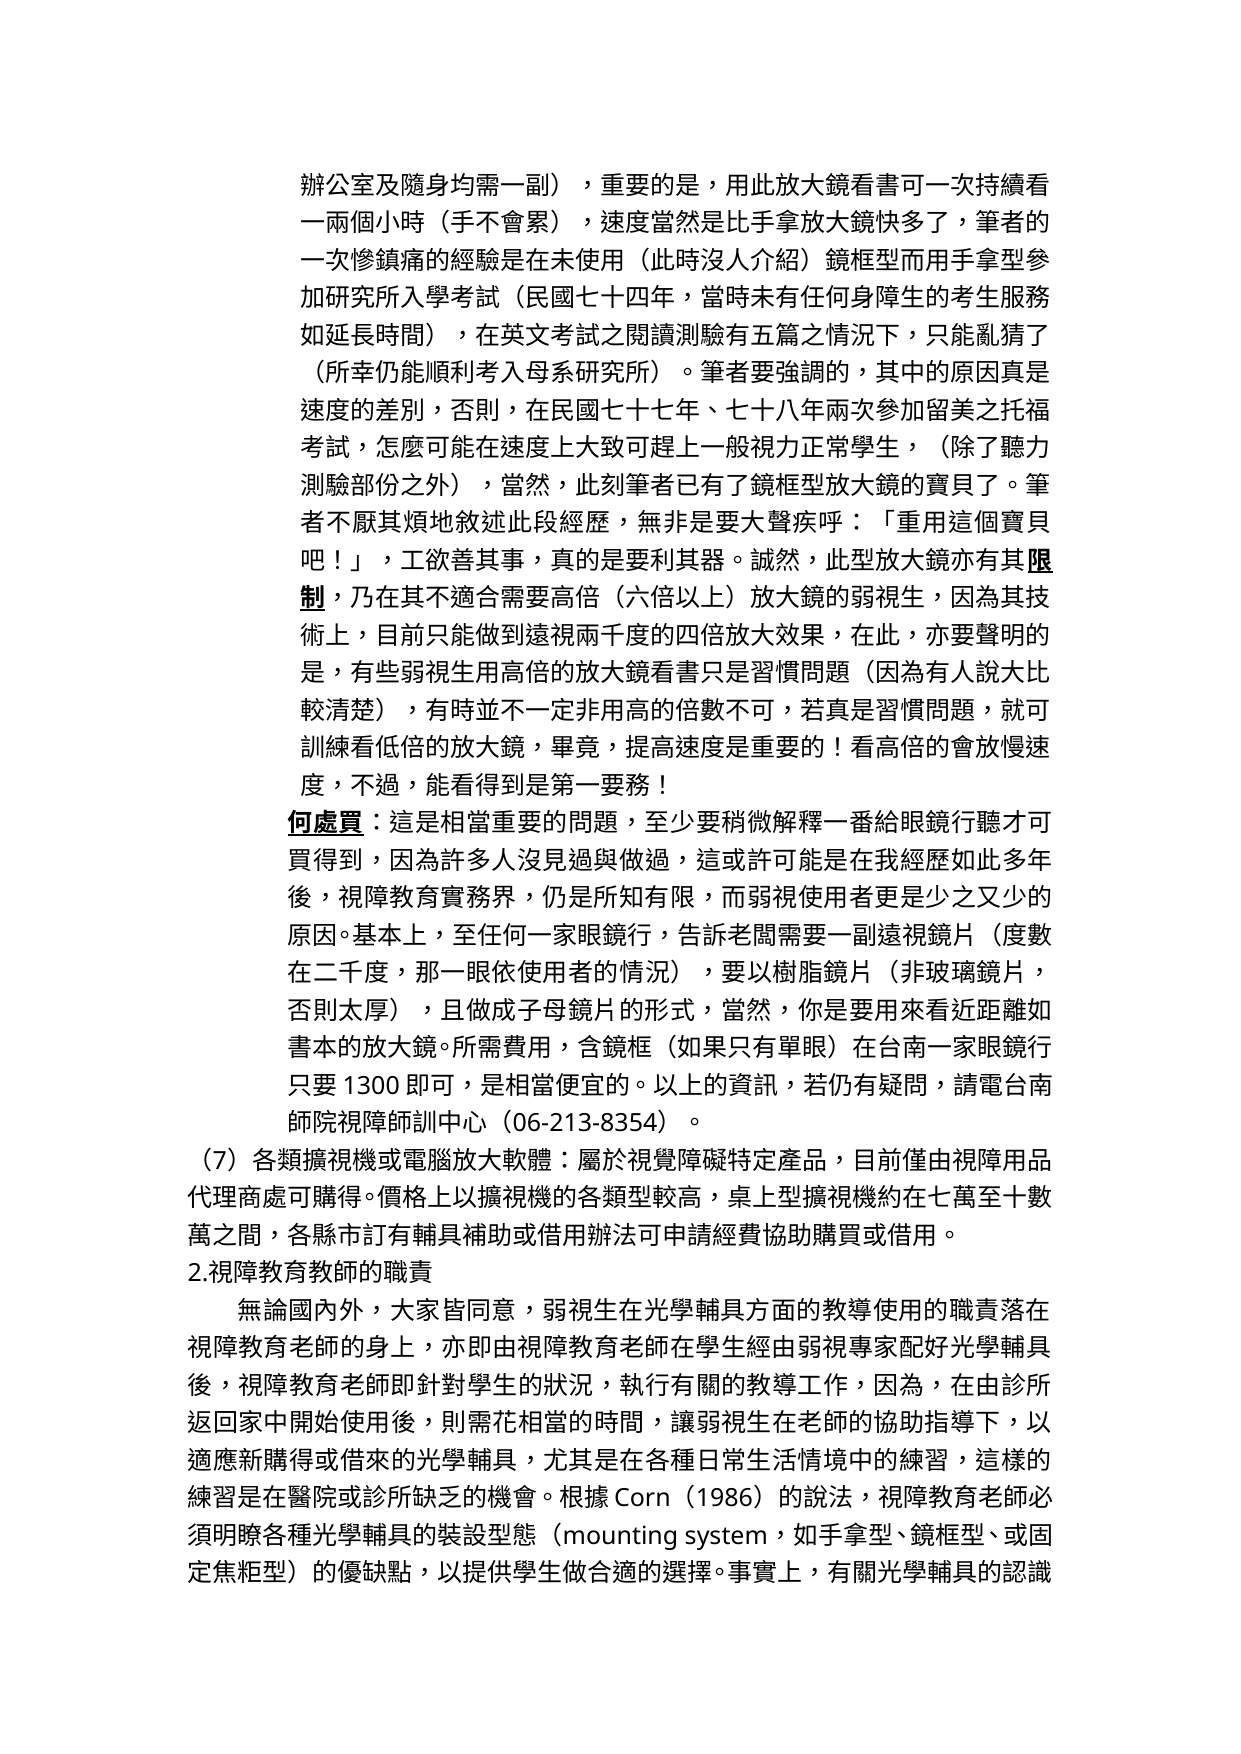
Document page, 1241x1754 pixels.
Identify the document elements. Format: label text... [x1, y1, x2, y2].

text 無論國內外，大家皆同意，弱視生在光學輔具方面的教導使用的職責落在視障教育老師的身上，亦即由視障教育老師在學生經由弱視專家配好光學輔具後，視障教育老師即針對學生的狀況，執行有關的教導工作，因為，在由診所返回家中開始使用後，則需花相當的時間，讓弱視生在老師的協助指導下，以適應新購得或借來的光學輔具，尤其是在各種日常生活情境中的練習，這樣的練習是在醫院或診所缺乏的機會。根據Corn（1986）的說法，視障教育老師必須明瞭各種光學輔具的裝設型態（mounting system，如手拿型、鏡框型、或固定焦粔型）的優缺點，以提供學生做合適的選擇。事實上，有關光學輔具的認識 [187, 1289, 1053, 1589]
text 何處買：這是相當重要的問題，至少要稍微解釋一番給眼鏡行聽才可買得到，因為許多人沒見過與做過，這或許可能是在我經歷如此多年後，視障教育實務界，仍是所知有限，而弱視使用者更是少之又少的原因。基本上，至任何一家眼鏡行，告訴老闆需要一副遠視鏡片（度數在二千度，那一眼依使用者的情況），要以樹脂鏡片（非玻璃鏡片，否則太厚），且做成子母鏡片的形式，當然，你是要用來看近距離如書本的放大鏡。所需費用，含鏡框（如果只有單眼）在台南一家眼鏡行只要1300即可，是相當便宜的。以上的資訊，若仍有疑問，請電台南師院視障師訓中心（06-213-8354）。 [287, 802, 1053, 1139]
list 鏡框型放大鏡：這一型亦是相當實用的，其原理只是將遠視眼鏡（看遠距離的如黑板）二千度轉為看近距離的（書本）的放大鏡，再強調其好處是可長時間閱讀且雙手不必拿著，只要頭動即可。筆者在使用手拿放大鏡看書七年後，偶然機會由一位弱視學妹介紹，整個改變我的看書習慣與方式，簡直一天二十四小時非它不可，由民國七十五年至今，總共大約配了五十副此型眼鏡（樹脂鏡片易損害，且家中、辦公室及隨身均需一副），重要的是，用此放大鏡看書可一次持續看一兩個小時（手不會累），速度當然是比手拿放大鏡快多了，筆者的一次慘鎮痛的經驗是在未使用（此時沒人介紹）鏡框型而用手拿型參加研究所入學考試（民國七十四年，當時未有任何身障生的考生服務，如延長時間），在英文考試之閱讀測驗有五篇之情況下，只能亂猜了（所幸仍能順利考入母系研究所）。筆者要強調的，其中的原因真是速度的差別，否則，在民國七十七年、七十八年兩次參加留美之托福考試，怎麼可能在速度上大致可趕上一般視力正常學生，（除了聽力測驗部份之外），當然，此刻筆者已有了鏡框型放大鏡的寶貝了。筆者不厭其煩地敘述此段經歷，無非是要大聲疾呼：「重用這個寶貝吧！」，工欲善其事，真的是要利其器。誠然，此型放大鏡亦有其限制，乃在其不適合需要高倍（六倍以上）放大鏡的弱視生，因為其技術上，目前只能做到遠視兩千度的四倍放大效果，在此，亦要聲明的是，有些弱視生用高倍的放大鏡看書只是習慣問題（因為有人說大比較清楚），有時並不一定非用高的倍數不可，若真是習慣問題，就可訓練看低倍的放大鏡，畢竟，提高速度是重要的！看高倍的會放慢速度，不過，能看得到是第一要務！ [237, 164, 1053, 802]
text 2.視障教育教師的職責 [187, 1252, 1053, 1289]
text （7）各類擴視機或電腦放大軟體：屬於視覺障礙特定產品，目前僅由視障用品代理商處可購得。價格上以擴視機的各類型較高，桌上型擴視機約在七萬至十數萬之間，各縣市訂有輔具補助或借用辦法可申請經費協助購買或借用。 [187, 1139, 1053, 1252]
